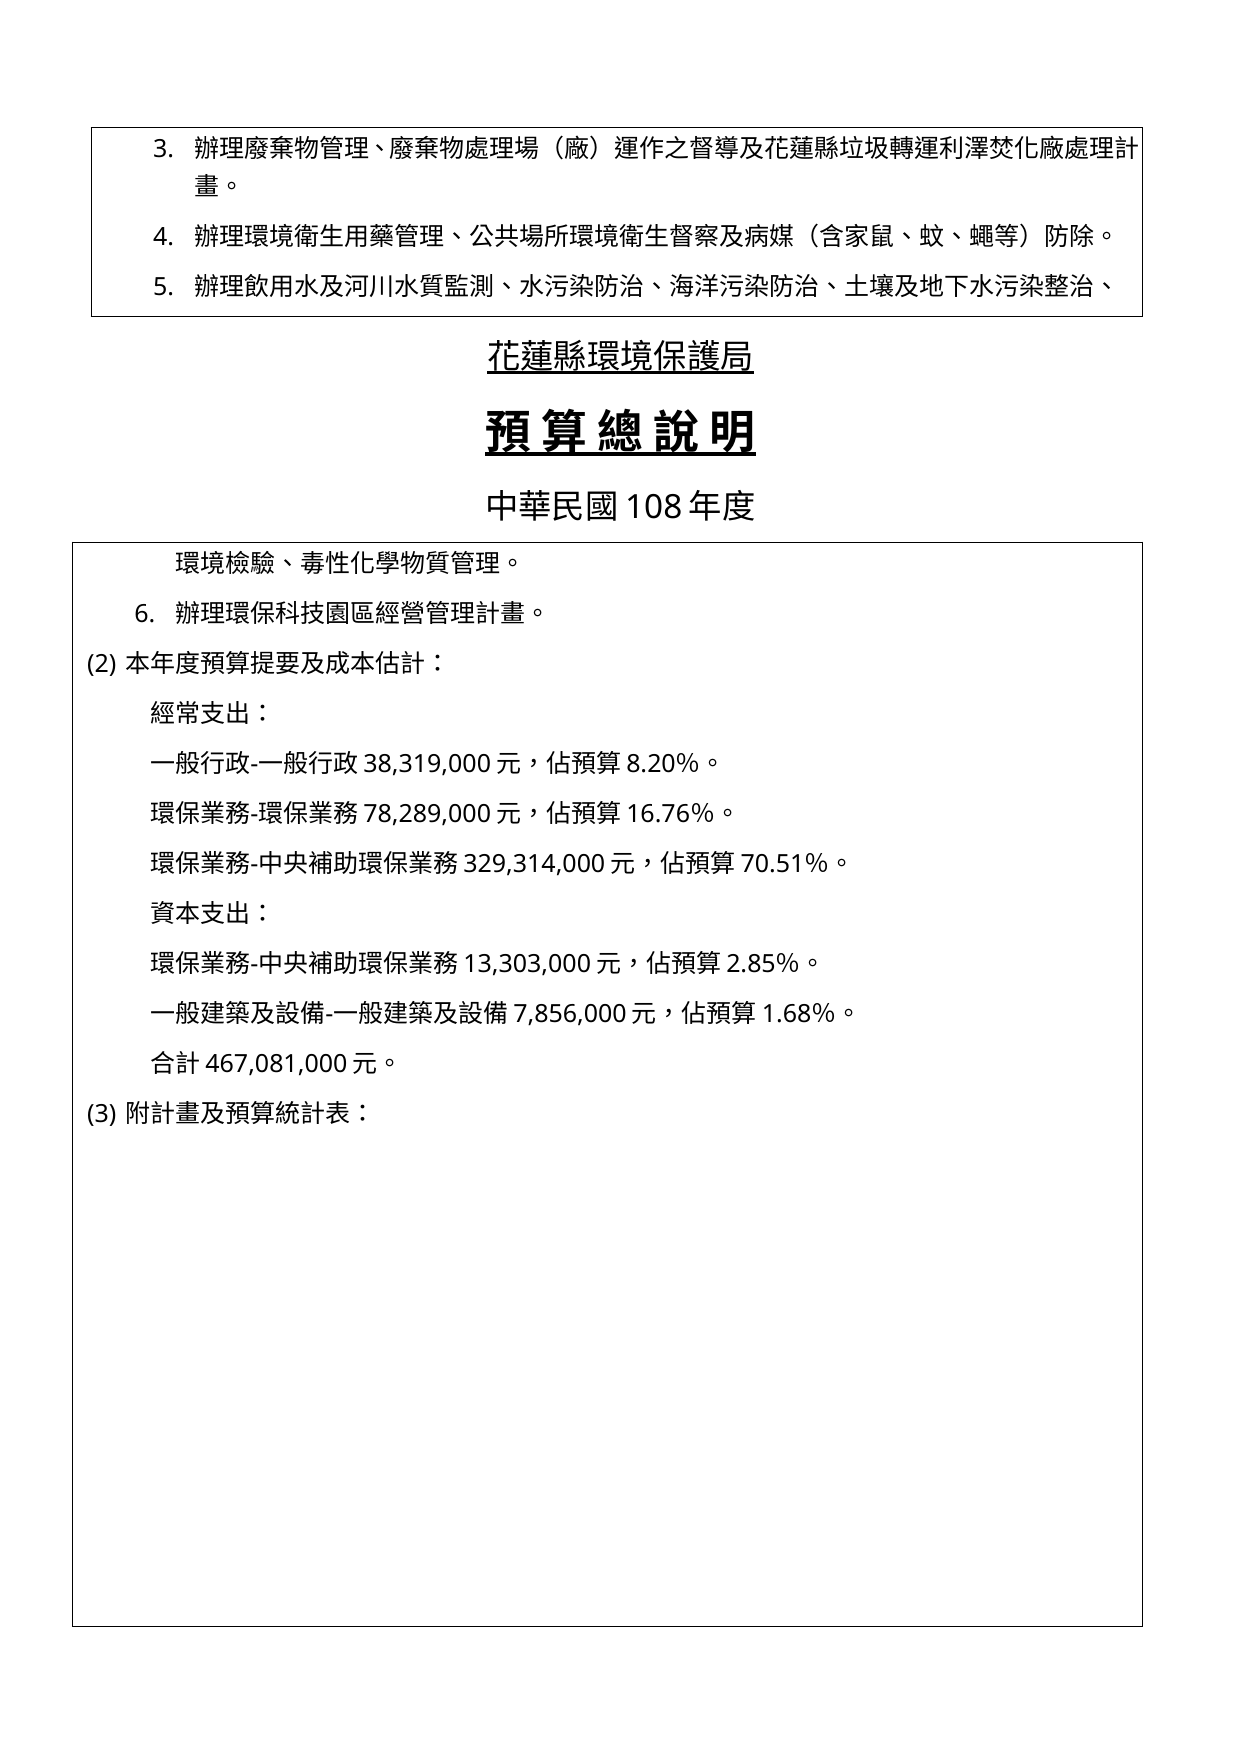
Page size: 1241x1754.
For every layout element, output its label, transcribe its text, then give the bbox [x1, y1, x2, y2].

table_header 員額編制表： 前年度及上年度已過期間計畫實施及預算執行情形： 前年度計畫實施成果及決算辦理概況： 本局106年度歲出預算總額320,831,000元，年度結束執行結果決算293,793,245元，佔預算數91.57%，其中人事費36,026,161元，佔決算12.26%，業務經費257,767,084元，佔決算87.74%，歲出決算扣抵結餘27,037,755元，佔預算8.43%。 上年度已過期間計畫實施及預算執行情形： 本局107年度歲出預算總額440,524,000元，截至107年7月底已執行75,074,729元，佔總預算17.04%，補助各鄉鎮市公所執行業務之經費依預算分配進度核撥，各項設備已發包並依合約進度執行，經常性經費依規定核實支付，並本節約原則辦理。 本年度施政： 本年度計畫重點及預期績效之概述： 辦理環境影響評估、環保教育工作等。 辦理空氣污染防制、噪音管制。 辦理廢棄物管理、廢棄物處理場（廠）運作之督導及花蓮縣垃圾轉運利澤焚化廠處理計畫。 辦理環境衛生用藥管理、公共場所環境衛生督察及病媒（含家鼠、蚊、蠅等）防除。 辦理飲用水及河川水質監測、水污染防治、海洋污染防治、土壤及地下水污染整治、 [92, 128, 1142, 316]
text 花蓮縣環境保護局 [148, 317, 1092, 392]
text 中華民國108年度 [148, 467, 1092, 542]
text 預 算 總 說 明 [148, 392, 1092, 467]
table_header 環境檢驗、毒性化學物質管理。 辦理環保科技園區經營管理計畫。 本年度預算提要及成本估計： 經常支出： 一般行政-一般行政38,319,000元，佔預算8.20％。 環保業務-環保業務78,289,000元，佔預算16.76％。 環保業務-中央補助環保業務329,314,000元，佔預算70.51％。 資本支出： 環保業務-中央補助環保業務13,303,000元，佔預算2.85％。 一般建築及設備-一般建築及設備7,856,000元，佔預算1.68％。 合計467,081,000元。 附計畫及預算統計表： 總計：467,081,000元 其他必要之分析事項： 本年度預算數467,081,000元，較上年度法定預算數440,524,000元，增加26,557,000元，折合年增率6.03%。 [73, 543, 1142, 1626]
